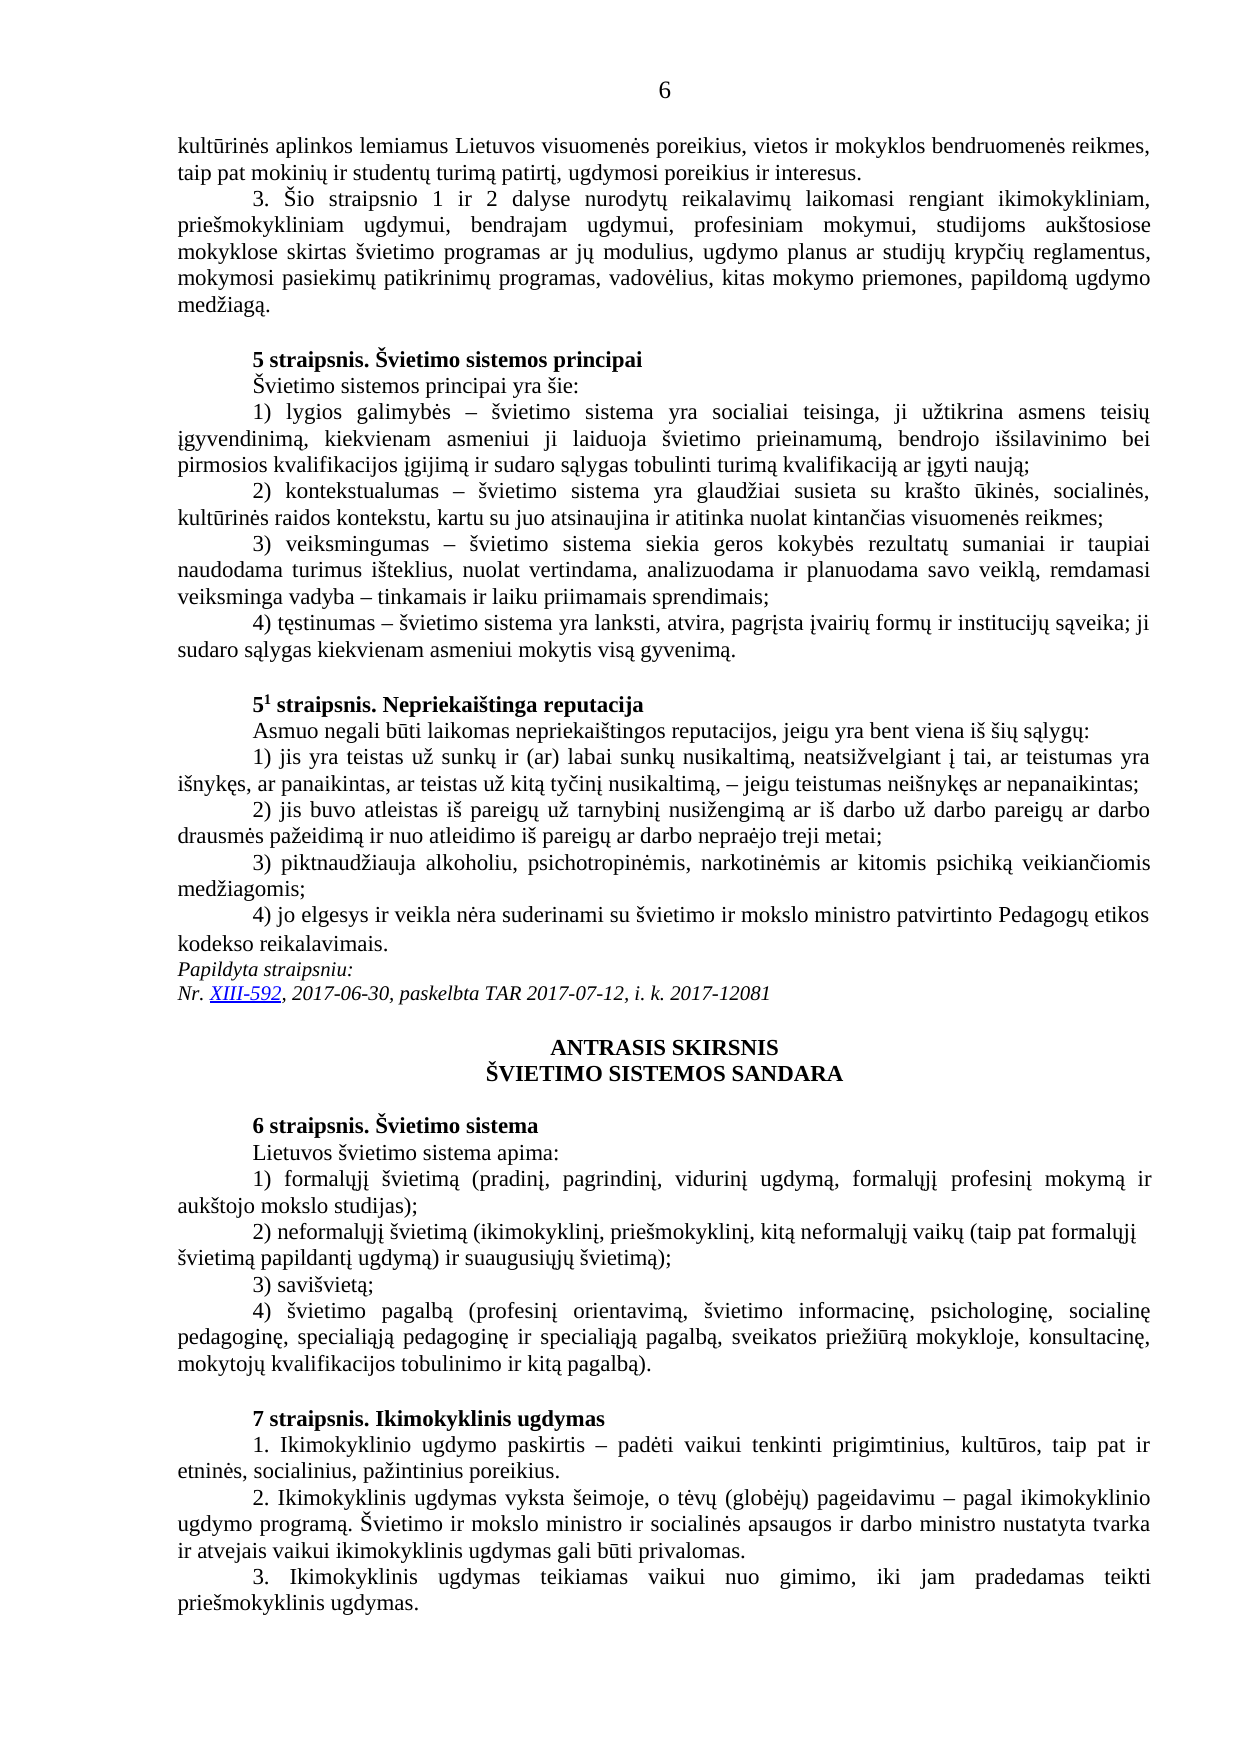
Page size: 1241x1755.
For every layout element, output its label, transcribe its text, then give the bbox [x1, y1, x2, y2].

text 3) piktnaudžiauja alkoholiu, psichotropinėmis, narkotinėmis ar kitomis psichiką veikiančiomis medžiagomis; [177, 849, 1152, 902]
text Lietuvos švietimo sistema apima: [177, 1139, 1152, 1165]
text 1) formalųjį švietimą (pradinį, pagrindinį, vidurinį ugdymą, formalųjį profesinį mokymą ir aukštojo mokslo studijas); [177, 1165, 1152, 1218]
text 3. Šio straipsnio 1 ir 2 dalyse nurodytų reikalavimų laikomasi rengiant ikimokykliniam, priešmokykliniam ugdymui, bendrajam ugdymui, profesiniam mokymui, studijoms aukštosiose mokyklose skirtas švietimo programas ar jų modulius, ugdymo planus ar studijų krypčių reglamentus, mokymosi pasiekimų patikrinimų programas, vadovėlius, kitas mokymo priemones, papildomą ugdymo medžiagą. [177, 185, 1152, 317]
text 51 straipsnis. Nepriekaištinga reputacija [177, 691, 1152, 717]
text 3. Ikimokyklinis ugdymas teikiamas vaikui nuo gimimo, iki jam pradedamas teikti priešmokyklinis ugdymas. [177, 1563, 1152, 1616]
text kultūrinės aplinkos lemiamus Lietuvos visuomenės poreikius, vietos ir mokyklos bendruomenės reikmes, taip pat mokinių ir studentų turimą patirtį, ugdymosi poreikius ir interesus. [177, 132, 1152, 185]
text 1) jis yra teistas už sunkų ir (ar) labai sunkų nusikaltimą, neatsižvelgiant į tai, ar teistumas yra išnykęs, ar panaikintas, ar teistas už kitą tyčinį nusikaltimą, – jeigu teistumas neišnykęs ar nepanaikintas; [177, 743, 1152, 796]
text 4) jo elgesys ir veikla nėra suderinami su švietimo ir mokslo ministro patvirtinto Pedagogų etikos kodekso reikalavimais. [177, 902, 1152, 957]
text 7 straipsnis. Ikimokyklinis ugdymas [177, 1405, 1152, 1431]
text ANTRASIS SKIRSNIS [177, 1033, 1152, 1060]
text 5 straipsnis. Švietimo sistemos principai [177, 346, 1152, 372]
text ŠVIETIMO SISTEMOS SANDARA [177, 1060, 1152, 1086]
text 4) tęstinumas – švietimo sistema yra lanksti, atvira, pagrįsta įvairių formų ir institucijų sąveika; ji sudaro sąlygas kiekvienam asmeniui mokytis visą gyvenimą. [177, 609, 1152, 662]
text Švietimo sistemos principai yra šie: [177, 372, 1152, 398]
text 1) lygios galimybės – švietimo sistema yra socialiai teisinga, ji užtikrina asmens teisių įgyvendinimą, kiekvienam asmeniui ji laiduoja švietimo prieinamumą, bendrojo išsilavinimo bei pirmosios kvalifikacijos įgijimą ir sudaro sąlygas tobulinti turimą kvalifikaciją ar įgyti naują; [177, 398, 1152, 477]
text 2) neformalųjį švietimą (ikimokyklinį, priešmokyklinį, kitą neformalųjį vaikų (taip pat formalųjį švietimą papildantį ugdymą) ir suaugusiųjų švietimą); [177, 1218, 1152, 1271]
text 2) kontekstualumas – švietimo sistema yra glaudžiai susieta su krašto ūkinės, socialinės, kultūrinės raidos kontekstu, kartu su juo atsinaujina ir atitinka nuolat kintančias visuomenės reikmes; [177, 477, 1152, 530]
text 3) veiksmingumas – švietimo sistema siekia geros kokybės rezultatų sumaniai ir taupiai naudodama turimus išteklius, nuolat vertindama, analizuodama ir planuodama savo veiklą, remdamasi veiksminga vadyba – tinkamais ir laiku priimamais sprendimais; [177, 530, 1152, 609]
text 2) jis buvo atleistas iš pareigų už tarnybinį nusižengimą ar iš darbo už darbo pareigų ar darbo drausmės pažeidimą ir nuo atleidimo iš pareigų ar darbo nepraėjo treji metai; [177, 796, 1152, 849]
text 2. Ikimokyklinis ugdymas vyksta šeimoje, o tėvų (globėjų) pageidavimu – pagal ikimokyklinio ugdymo programą. Švietimo ir mokslo ministro ir socialinės apsaugos ir darbo ministro nustatyta tvarka ir atvejais vaikui ikimokyklinis ugdymas gali būti privalomas. [177, 1484, 1152, 1563]
text 6 straipsnis. Švietimo sistema [177, 1113, 1152, 1139]
text Nr. XIII-592, 2017-06-30, paskelbta TAR 2017-07-12, i. k. 2017-12081 [177, 981, 1152, 1005]
text 3) savišvietą; [177, 1271, 1152, 1297]
text Papildyta straipsniu: [177, 957, 1152, 981]
text Asmuo negali būti laikomas nepriekaištingos reputacijos, jeigu yra bent viena iš šių sąlygų: [177, 717, 1152, 743]
text 4) švietimo pagalbą (profesinį orientavimą, švietimo informacinę, psichologinę, socialinę pedagoginę, specialiąją pedagoginę ir specialiąją pagalbą, sveikatos priežiūrą mokykloje, konsultacinę, mokytojų kvalifikacijos tobulinimo ir kitą pagalbą). [177, 1297, 1152, 1376]
text 1. Ikimokyklinio ugdymo paskirtis – padėti vaikui tenkinti prigimtinius, kultūros, taip pat ir etninės, socialinius, pažintinius poreikius. [177, 1431, 1152, 1484]
